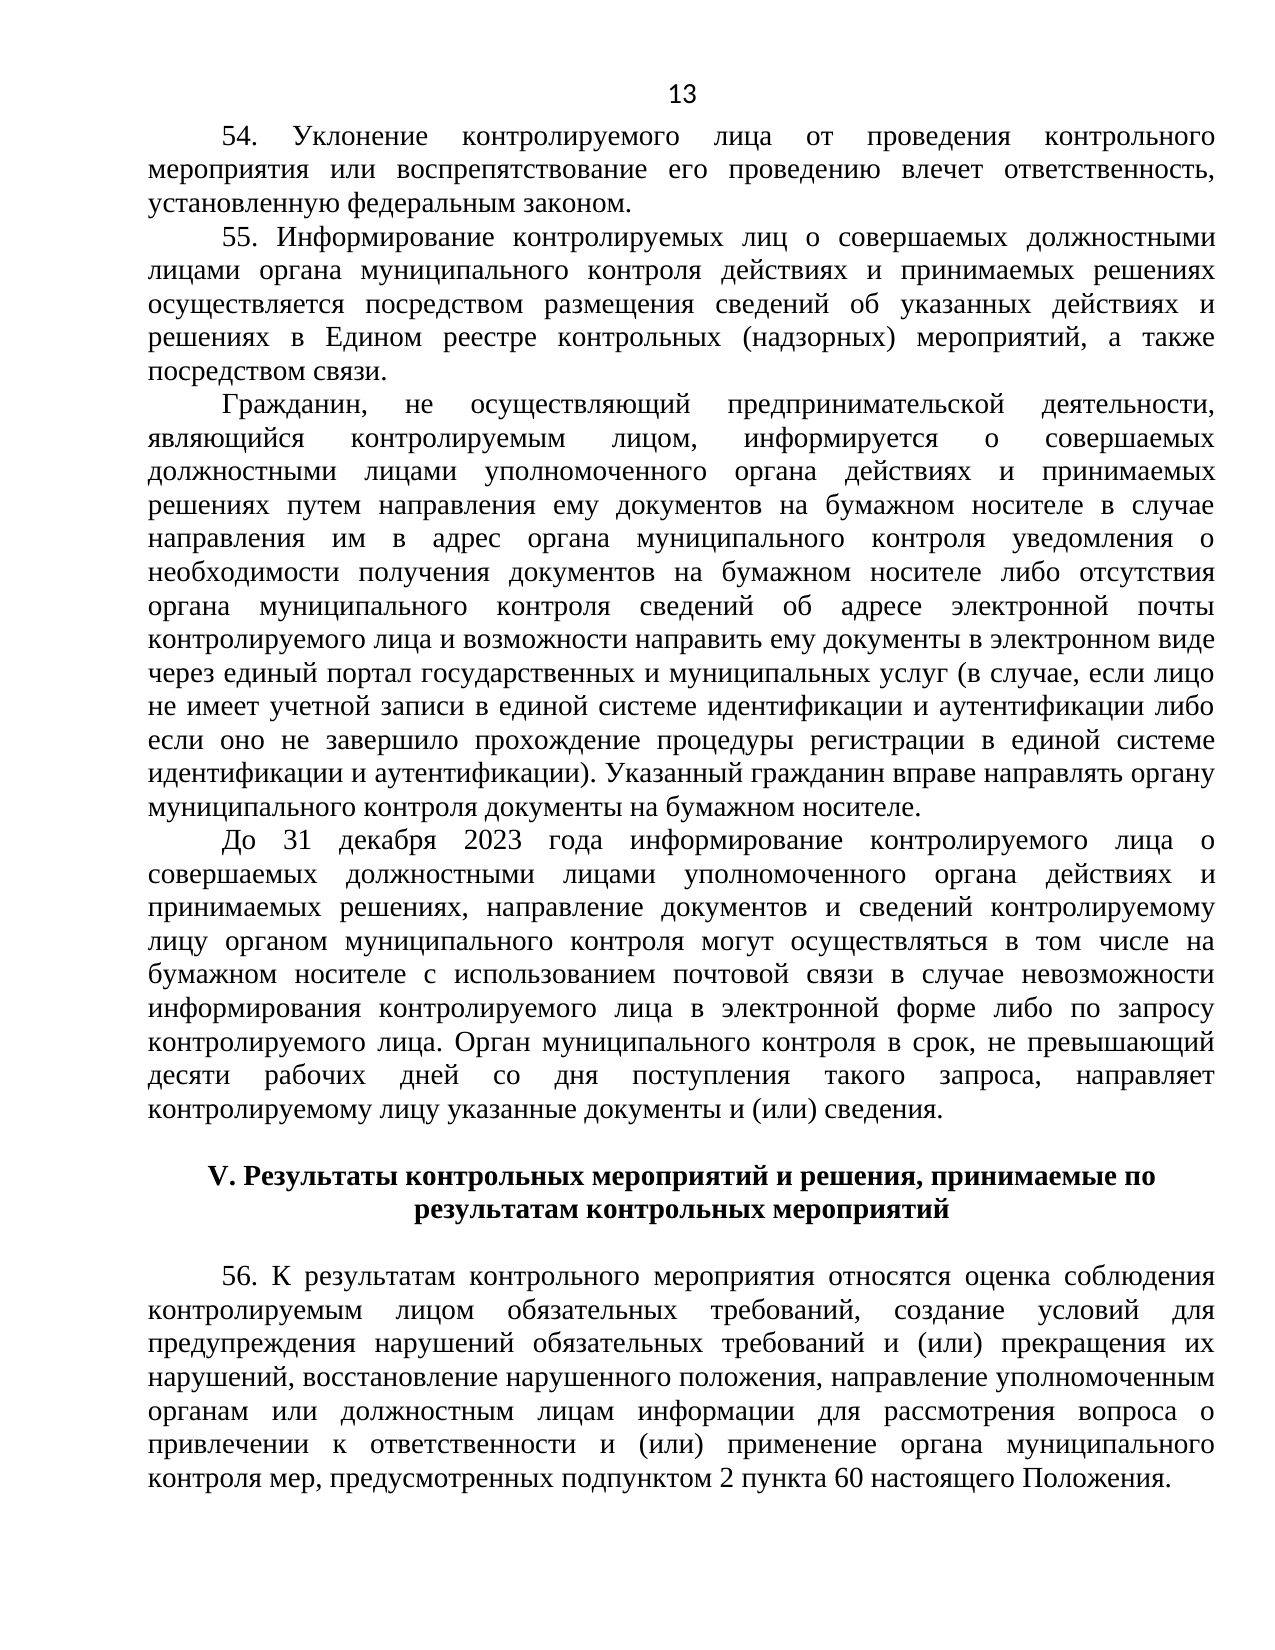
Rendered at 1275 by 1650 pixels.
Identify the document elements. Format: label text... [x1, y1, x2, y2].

text 56. К результатам контрольного мероприятия относятся оценка соблюдения контролируемым лицом обязательных требований, создание условий для предупреждения нарушений обязательных требований и (или) прекращения их нарушений, восстановление нарушенного положения, направление уполномоченным органам или должностным лицам информации для рассмотрения вопроса о привлечении к ответственности и (или) применение органа муниципального контроля мер, предусмотренных подпунктом 2 пункта 60 настоящего Положения. [148, 1258, 1216, 1493]
text До 31 декабря 2023 года информирование контролируемого лица о совершаемых должностными лицами уполномоченного органа действиях и принимаемых решениях, направление документов и сведений контролируемому лицу органом муниципального контроля могут осуществляться в том числе на бумажном носителе с использованием почтовой связи в случае невозможности информирования контролируемого лица в электронной форме либо по запросу контролируемого лица. Орган муниципального контроля в срок, не превышающий десяти рабочих дней со дня поступления такого запроса, направляет контролируемому лицу указанные документы и (или) сведения. [148, 822, 1216, 1124]
text Гражданин, не осуществляющий предпринимательской деятельности, являющийся контролируемым лицом, информируется о совершаемых должностными лицами уполномоченного органа действиях и принимаемых решениях путем направления ему документов на бумажном носителе в случае направления им в адрес органа муниципального контроля уведомления о необходимости получения документов на бумажном носителе либо отсутствия органа муниципального контроля сведений об адресе электронной почты контролируемого лица и возможности направить ему документы в электронном виде через единый портал государственных и муниципальных услуг (в случае, если лицо не имеет учетной записи в единой системе идентификации и аутентификации либо если оно не завершило прохождение процедуры регистрации в единой системе идентификации и аутентификации). Указанный гражданин вправе направлять органу муниципального контроля документы на бумажном носителе. [148, 386, 1216, 822]
text 54. Уклонение контролируемого лица от проведения контрольного мероприятия или воспрепятствование его проведению влечет ответственность, установленную федеральным законом. [148, 118, 1216, 219]
text V. Результаты контрольных мероприятий и решения, принимаемые по результатам контрольных мероприятий [148, 1158, 1216, 1225]
text 55. Информирование контролируемых лиц о совершаемых должностными лицами органа муниципального контроля действиях и принимаемых решениях осуществляется посредством размещения сведений об указанных действиях и решениях в Едином реестре контрольных (надзорных) мероприятий, а также посредством связи. [148, 219, 1216, 386]
